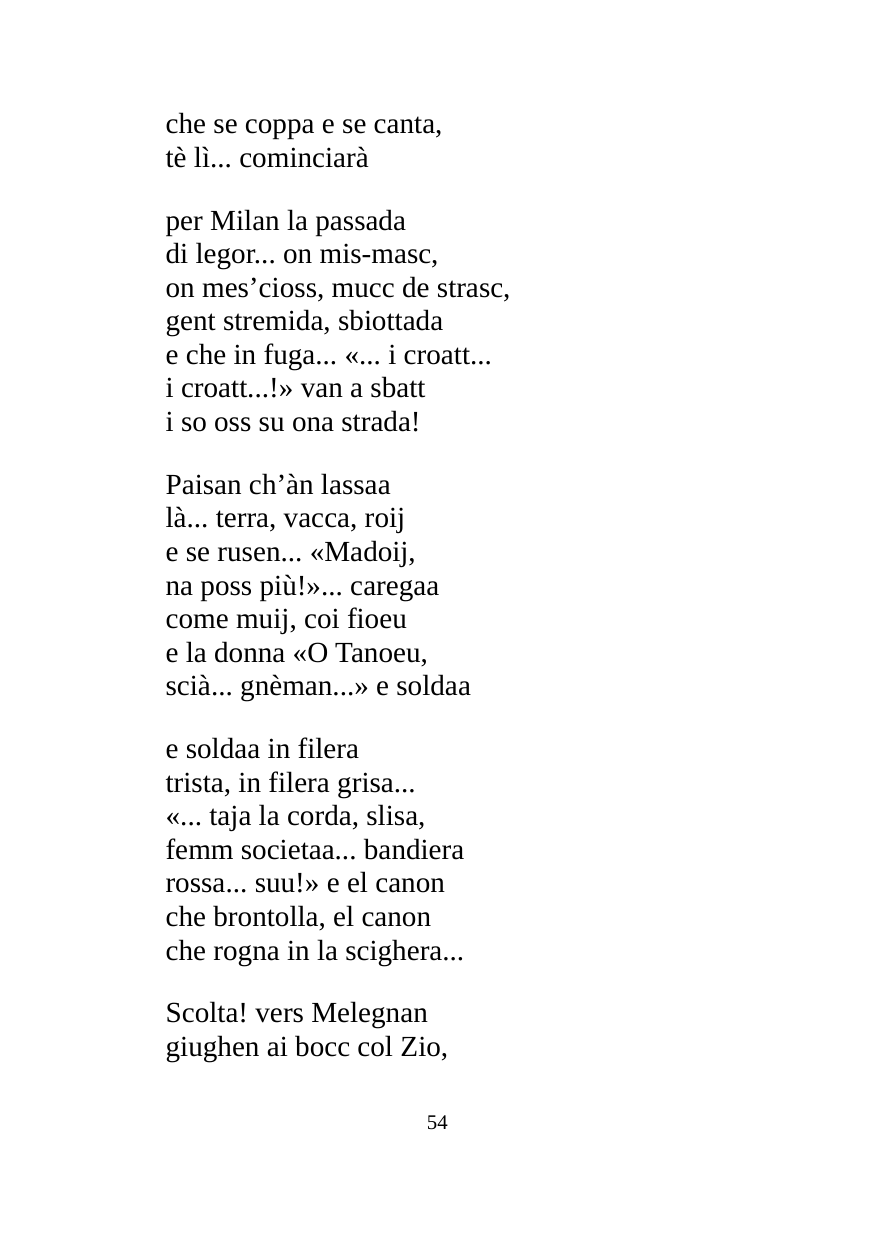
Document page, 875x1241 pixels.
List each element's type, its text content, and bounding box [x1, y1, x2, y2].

text che se coppa e se canta, tè lì... cominciarà [165, 106, 768, 173]
text Paisan ch’àn lassaa là... terra, vacca, roij e se rusen... «Madoij, na poss più!»... caregaa come muij, coi fioeu e la donna «O Tanoeu, scià... gnèman...» e soldaa [165, 467, 768, 702]
text per Milan la passada di legor... on mis-masc, on mes’cioss, mucc de strasc, gent stremida, sbiottada e che in fuga... «... i croatt... i croatt...!» van a sbatt i so oss su ona strada! [165, 203, 768, 438]
text e soldaa in filera trista, in filera grisa... «... taja la corda, slisa, femm societaa... bandiera rossa... suu!» e el canon che brontolla, el canon che rogna in la scighera... [165, 731, 768, 966]
text Scolta! vers Melegnan giughen ai bocc col Zio, [165, 996, 768, 1063]
